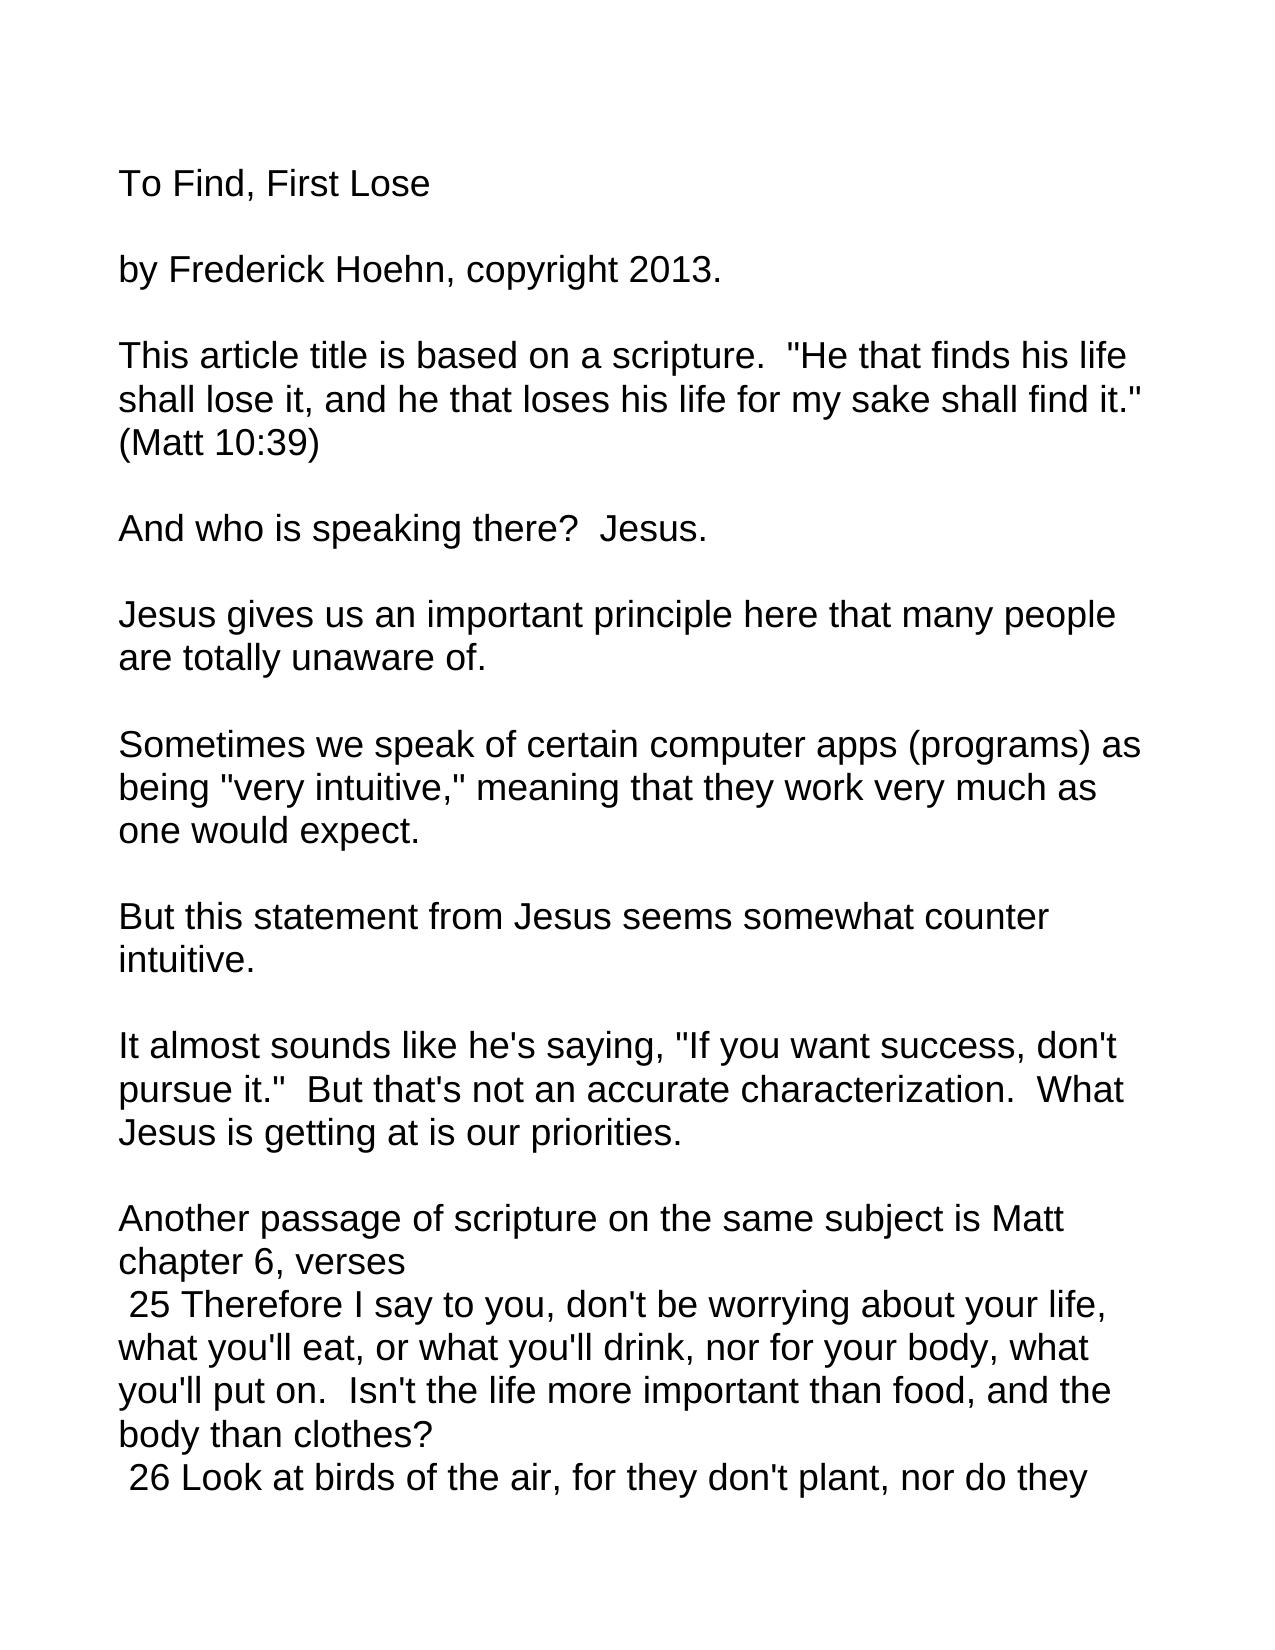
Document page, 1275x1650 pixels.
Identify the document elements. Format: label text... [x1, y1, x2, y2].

text Sometimes we speak of certain computer apps (programs) as being "very intuitive," meaning that they work very much as one would expect. [118, 722, 1157, 851]
text Jesus gives us an important principle here that many people are totally unaware of. [118, 592, 1157, 679]
text But this statement from Jesus seems somewhat counter intuitive. [118, 894, 1157, 981]
text Another passage of scripture on the same subject is Matt chapter 6, verses [118, 1196, 1157, 1282]
text 26 Look at birds of the air, for they don't plant, nor do they [118, 1455, 1157, 1498]
text To Find, First Lose [118, 161, 1157, 204]
text by Frederick Hoehn, copyright 2013. [118, 247, 1157, 291]
text It almost sounds like he's saying, "If you want success, don't pursue it." But that's not an accurate characterization. What Jesus is getting at is our priorities. [118, 1024, 1157, 1153]
text And who is speaking there? Jesus. [118, 506, 1157, 549]
text 25 Therefore I say to you, don't be worrying about your life, what you'll eat, or what you'll drink, nor for your body, what you'll put on. Isn't the life more important than food, and the body than clothes? [118, 1282, 1157, 1455]
text This article title is based on a scripture. "He that finds his life shall lose it, and he that loses his life for my sake shall find it." (Matt 10:39) [118, 334, 1157, 463]
